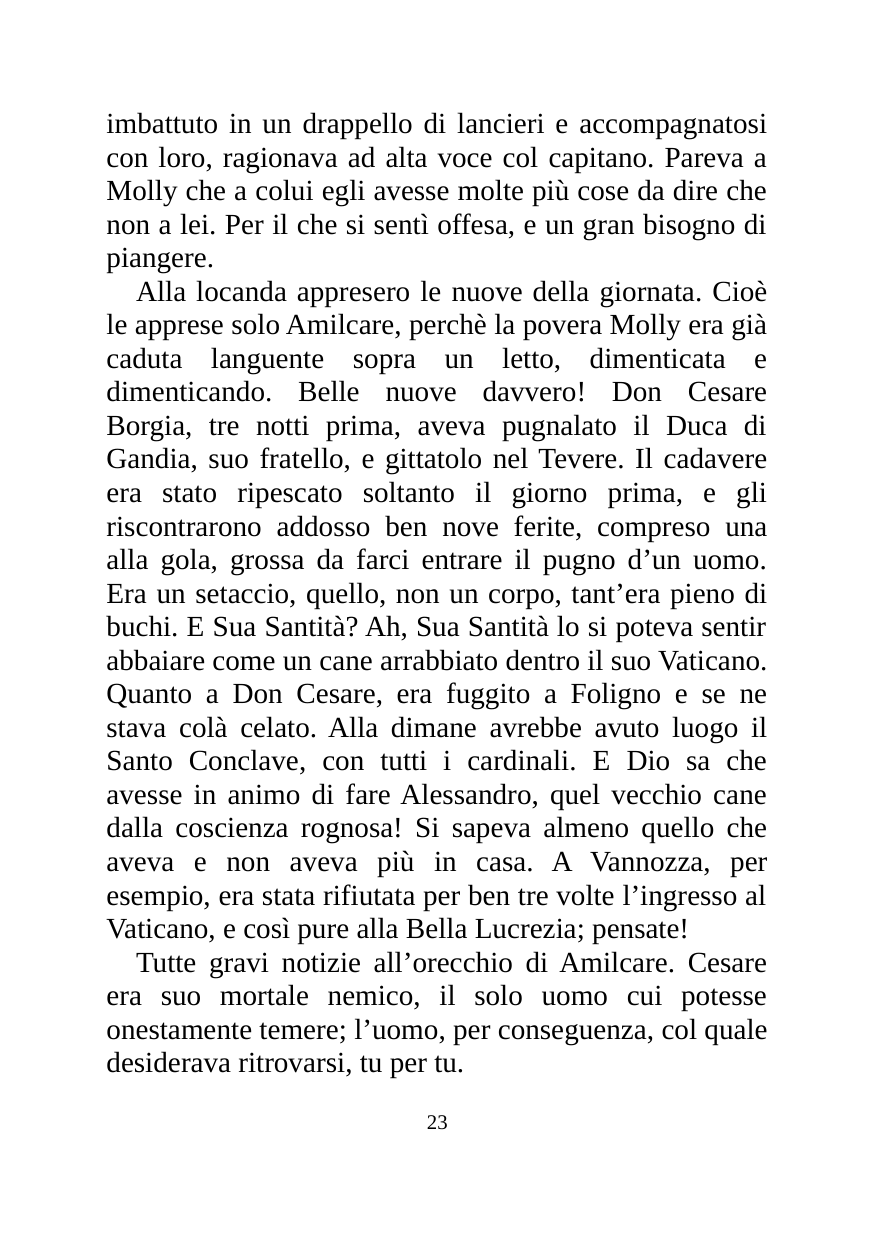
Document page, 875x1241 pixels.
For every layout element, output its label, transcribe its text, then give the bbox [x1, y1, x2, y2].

text Tutte gravi notizie all’orecchio di Amilcare. Cesare era suo mortale nemico, il solo uomo cui potesse onestamente temere; l’uomo, per conseguenza, col quale desiderava ritrovarsi, tu per tu. [106, 945, 768, 1079]
text Alla locanda appresero le nuove della giornata. Cioè le apprese solo Amilcare, perchè la povera Molly era già caduta languente sopra un letto, dimenticata e dimenticando. Belle nuove davvero! Don Cesare Borgia, tre notti prima, aveva pugnalato il Duca di Gandia, suo fratello, e gittatolo nel Tevere. Il cadavere era stato ripescato soltanto il giorno prima, e gli riscontrarono addosso ben nove ferite, compreso una alla gola, grossa da farci entrare il pugno d’un uomo. Era un setaccio, quello, non un corpo, tant’era pieno di buchi. E Sua Santità? Ah, Sua Santità lo si poteva sentir abbaiare come un cane arrabbiato dentro il suo Vaticano. Quanto a Don Cesare, era fuggito a Foligno e se ne stava colà celato. Alla dimane avrebbe avuto luogo il Santo Conclave, con tutti i cardinali. E Dio sa che avesse in animo di fare Alessandro, quel vecchio cane dalla coscienza rognosa! Si sapeva almeno quello che aveva e non aveva più in casa. A Vannozza, per esempio, era stata rifiutata per ben tre volte l’ingresso al Vaticano, e così pure alla Bella Lucrezia; pensate! [106, 274, 768, 945]
text imbattuto in un drappello di lancieri e accompagnatosi con loro, ragionava ad alta voce col capitano. Pareva a Molly che a colui egli avesse molte più cose da dire che non a lei. Per il che si sentì offesa, e un gran bisogno di piangere. [106, 106, 768, 274]
